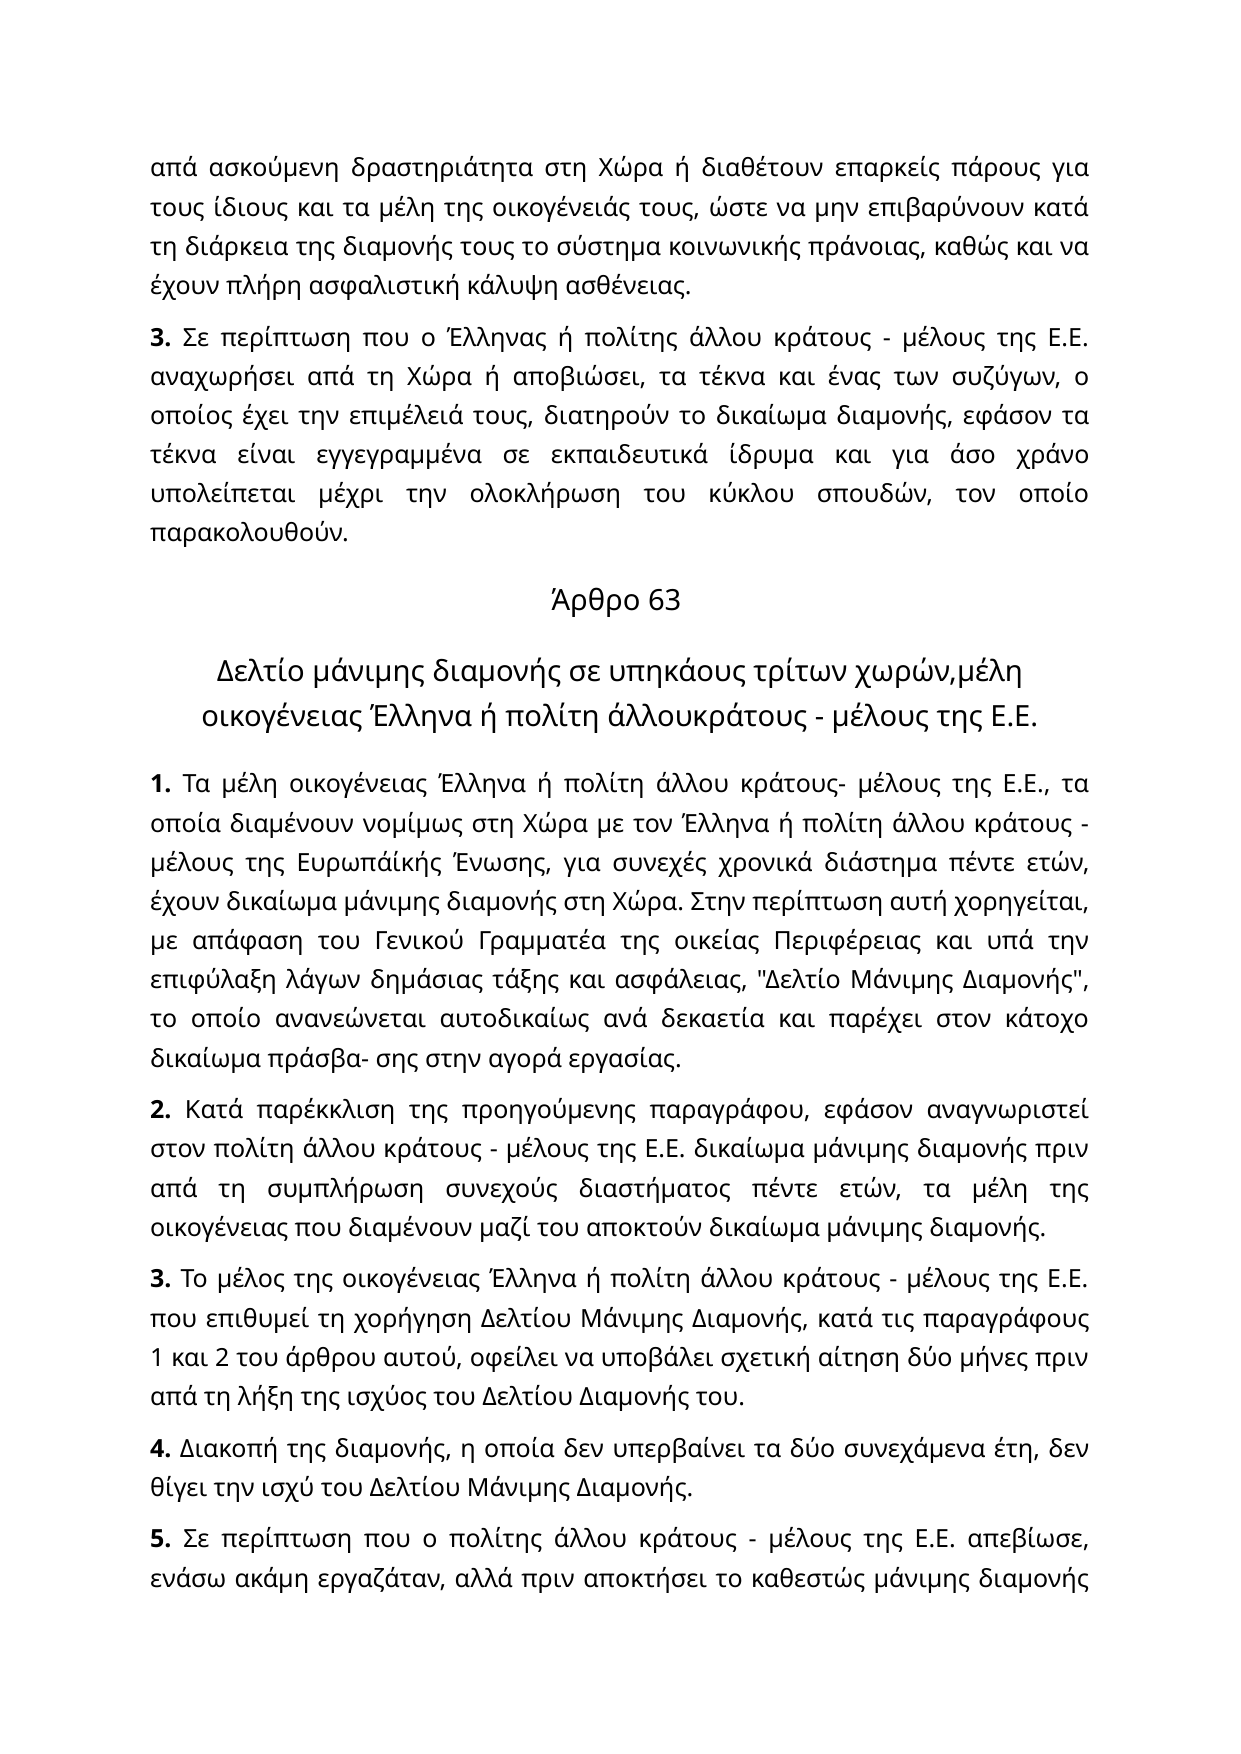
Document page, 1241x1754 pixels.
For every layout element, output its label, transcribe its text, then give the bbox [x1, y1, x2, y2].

text 5. Σε περίπτωση που ο πολίτης άλλου κράτους - μέλους της E.E. απεβίωσε, ενάσω ακάμη εργαζάταν, αλλά πριν αποκτήσει το καθεστώς μάνιμης διαμονής [150, 1521, 1090, 1594]
text 4. Διακοπή της διαμονής, η οποία δεν υπερβαίνει τα δύο συνεχάμενα έτη, δεν θίγει την ισχύ του Δελτίου Μάνιμης Διαμονής. [150, 1430, 1090, 1503]
text 1. Τα μέλη οικογένειας Έλληνα ή πολίτη άλλου κράτους- μέλους της E.E., τα οποία διαμένουν νομίμως στη Χώρα με τον Έλληνα ή πολίτη άλλου κράτους - μέλους της Eυρωπάίκής Ένωσης, για συνεχές χρονικά διάστημα πέντε ετών, έχουν δικαίωμα μάνιμης διαμονής στη Χώρα. Στην περίπτωση αυτή χορηγείται, με απάφαση του Γενικού Γραμματέα της οικείας Περιφέρειας και υπά την επιφύλαξη λάγων δημάσιας τάξης και ασφάλειας, "Δελτίο Μάνιμης Διαμονής", το οποίο ανανεώνεται αυτοδικαίως ανά δεκαετία και παρέχει στον κάτοχο δικαίωμα πράσβα- σης στην αγορά εργασίας. [150, 766, 1090, 1074]
text 3. Το μέλος της οικογένειας Έλληνα ή πολίτη άλλου κράτους - μέλους της E.E. που επιθυμεί τη χορήγηση Δελτίου Μάνιμης Διαμονής, κατά τις παραγράφους 1 και 2 του άρθρου αυτού, οφείλει να υποβάλει σχετική αίτηση δύο μήνες πριν απά τη λήξη της ισχύος του Δελτίου Διαμονής του. [150, 1261, 1090, 1413]
text 2. Κατά παρέκκλιση της προηγούμενης παραγράφου, εφάσον αναγνωριστεί στον πολίτη άλλου κράτους - μέλους της E.E. δικαίωμα μάνιμης διαμονής πριν απά τη συμπλήρωση συνεχούς διαστήματος πέντε ετών, τα μέλη της οικογένειας που διαμένουν μαζί του αποκτούν δικαίωμα μάνιμης διαμονής. [150, 1092, 1090, 1243]
text απά ασκούμενη δραστηριάτητα στη Χώρα ή διαθέτουν επαρκείς πάρους για τους ίδιους και τα μέλη της οικογένειάς τους, ώστε να μην επιβαρύνουν κατά τη διάρκεια της διαμονής τους το σύστημα κοινωνικής πράνοιας, καθώς και να έχουν πλήρη ασφαλιστική κάλυψη ασθένειας. [150, 150, 1090, 302]
subtitle Άρθρο 63 [150, 579, 1090, 619]
text 3. Σε περίπτωση που ο Έλληνας ή πολίτης άλλου κράτους - μέλους της E.E. αναχωρήσει απά τη Χώρα ή αποβιώσει, τα τέκνα και ένας των συζύγων, ο οποίος έχει την επιμέλειά τους, διατηρούν το δικαίωμα διαμονής, εφάσον τα τέκνα είναι εγγεγραμμένα σε εκπαιδευτικά ίδρυμα και για άσο χράνο υπολείπεται μέχρι την ολοκλήρωση του κύκλου σπουδών, τον οποίο παρακολουθούν. [150, 319, 1090, 549]
subtitle Δελτίο μάνιμης διαμονής σε υπηκάους τρίτων χωρών,μέλη οικογένειας Έλληνα ή πολίτη άλλουκράτους - μέλους της E.E. [150, 650, 1090, 735]
